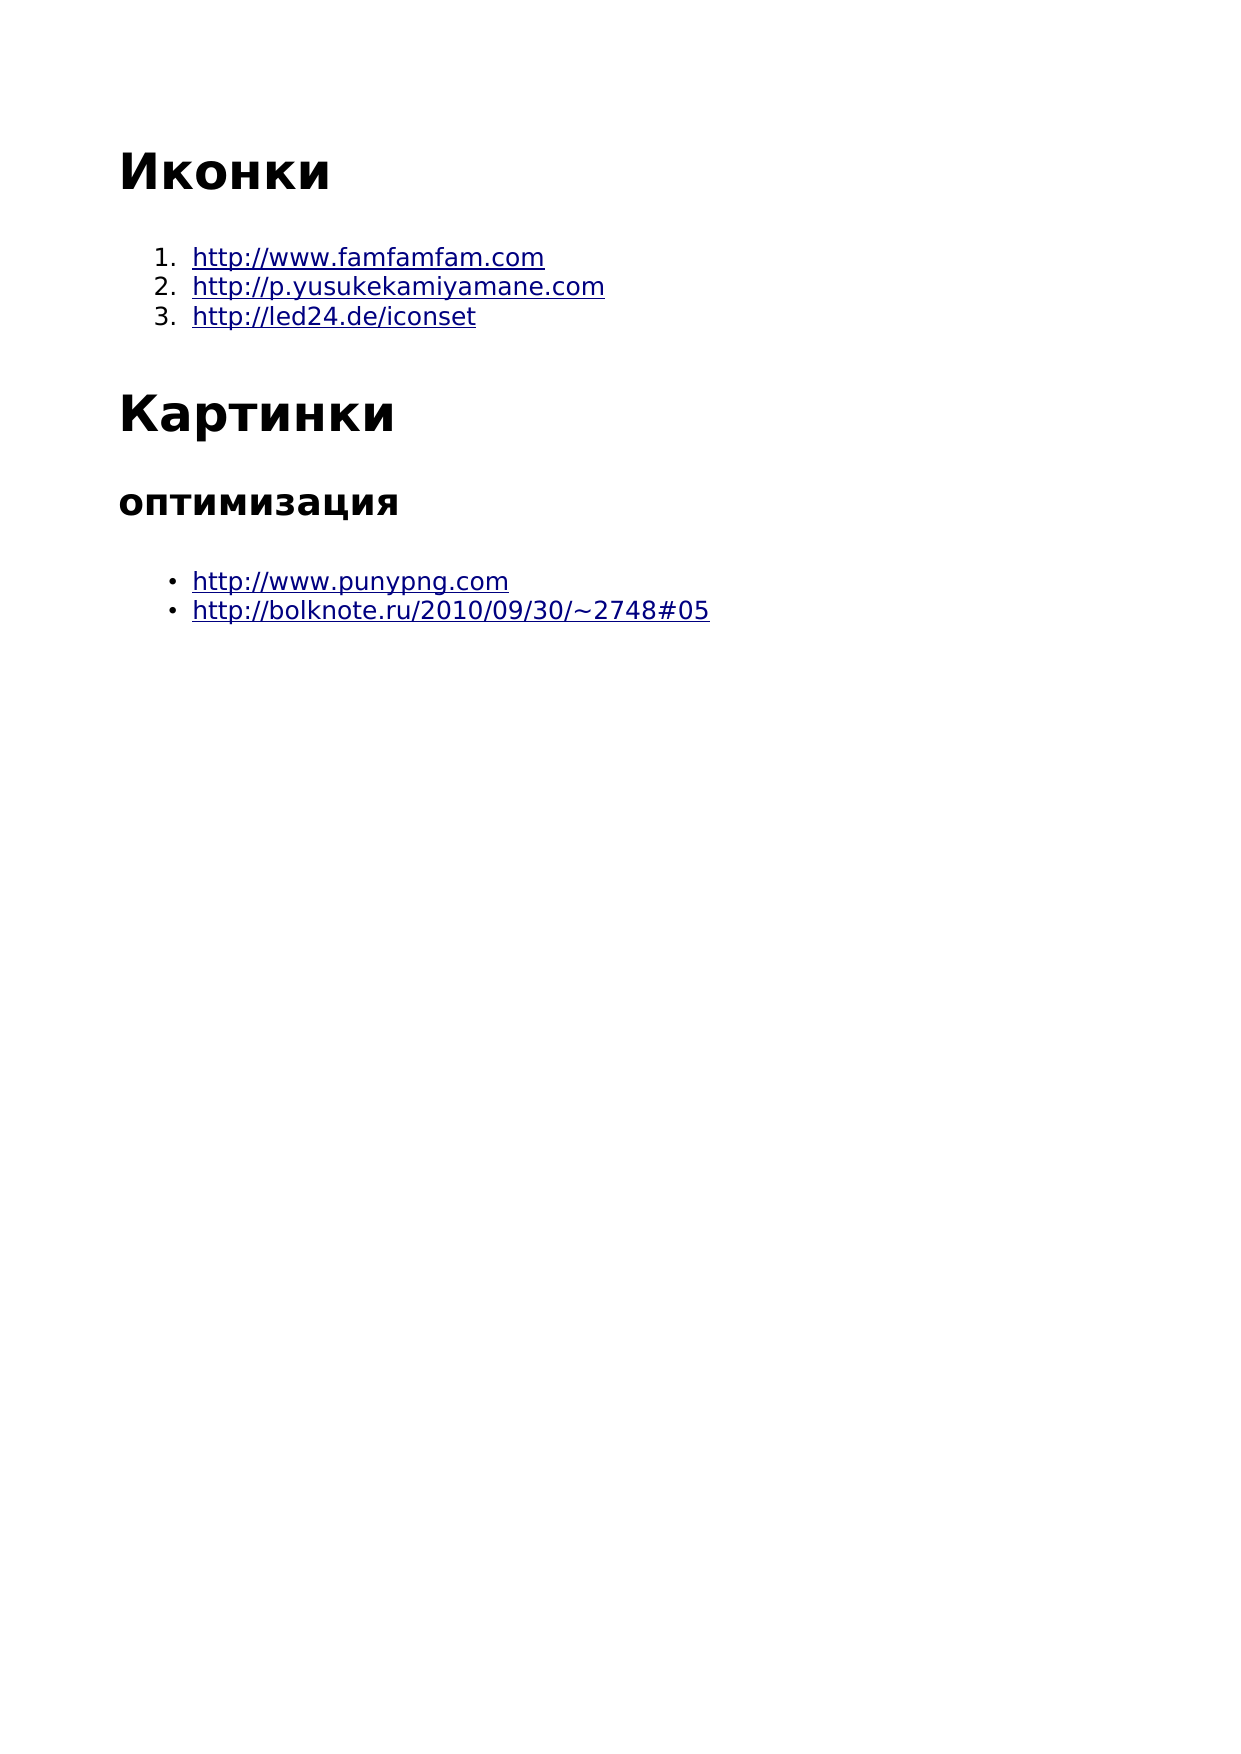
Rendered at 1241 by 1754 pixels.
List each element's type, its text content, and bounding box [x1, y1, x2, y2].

subtitle Картинки [118, 385, 1122, 443]
list http://www.famfamfam.com [177, 243, 1122, 272]
list http://bolknote.ru/2010/09/30/~2748#05 [177, 596, 1122, 625]
subtitle Иконки [118, 143, 1122, 201]
list http://www.punypng.com [177, 567, 1122, 596]
subtitle оптимизация [118, 481, 1122, 525]
list http://p.yusukekamiyamane.com [177, 272, 1122, 302]
list http://led24.de/iconset [177, 302, 1122, 331]
